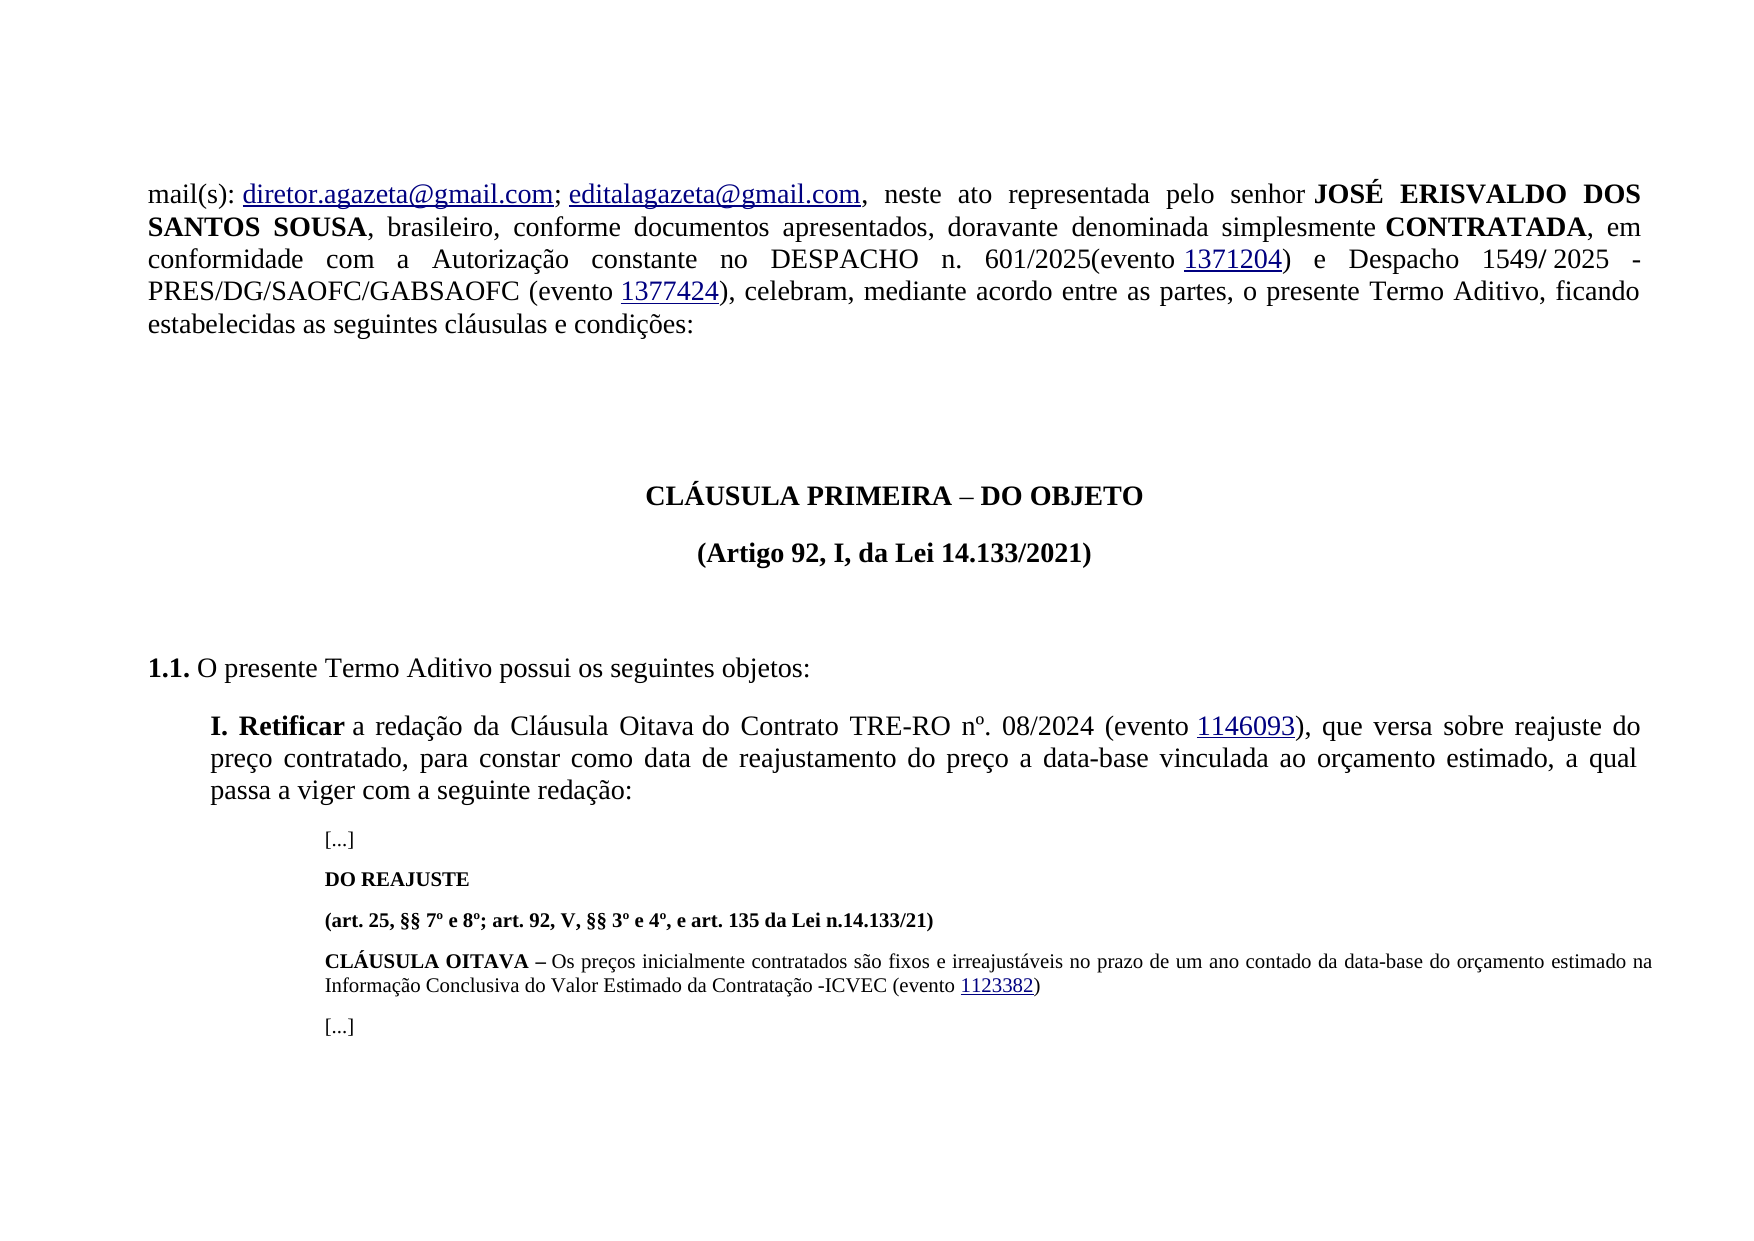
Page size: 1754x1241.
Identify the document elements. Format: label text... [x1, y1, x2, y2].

text 1.1. O presente Termo Aditivo possui os seguintes objetos: [148, 651, 1641, 683]
text (art. 25, §§ 7º e 8º; art. 92, V, §§ 3º e 4º, e art. 135 da Lei n.14.133/21) [324, 908, 1654, 932]
text DO REAJUSTE [324, 867, 1654, 891]
text [...] [324, 827, 1654, 851]
text CLÁUSULA OITAVA – Os preços inicialmente contratados são fixos e irreajustáveis no prazo de um ano contado da data-base do orçamento estimado na Informação Conclusiva do Valor Estimado da Contratação -ICVEC (evento 1123382) [324, 949, 1654, 997]
text CLÁUSULA PRIMEIRA – DO OBJETO [148, 479, 1641, 511]
text I. Retificar a redação da Cláusula Oitava do Contrato TRE-RO nº. 08/2024 (evento 1146093), que versa sobre reajuste do preço contratado, para constar como data de reajustamento do preço a data-base vinculada ao orçamento estimado, a qual passa a viger com a seguinte redação: [210, 708, 1641, 806]
text [...] [324, 1013, 1654, 1038]
text mail(s): diretor.agazeta@gmail.com; editalagazeta@gmail.com, neste ato representada pelo senhor JOSÉ ERISVALDO DOS SANTOS SOUSA, brasileiro, conforme documentos apresentados, doravante denominada simplesmente CONTRATADA, em conformidade com a Autorização constante no DESPACHO n. 601/2025(evento 1371204) e Despacho 1549/ 2025 - PRES/DG/SAOFC/GABSAOFC (evento 1377424), celebram, mediante acordo entre as partes, o presente Termo Aditivo, ficando estabelecidas as seguintes cláusulas e condições: [148, 177, 1641, 339]
text (Artigo 92, I, da Lei 14.133/2021) [148, 536, 1641, 569]
